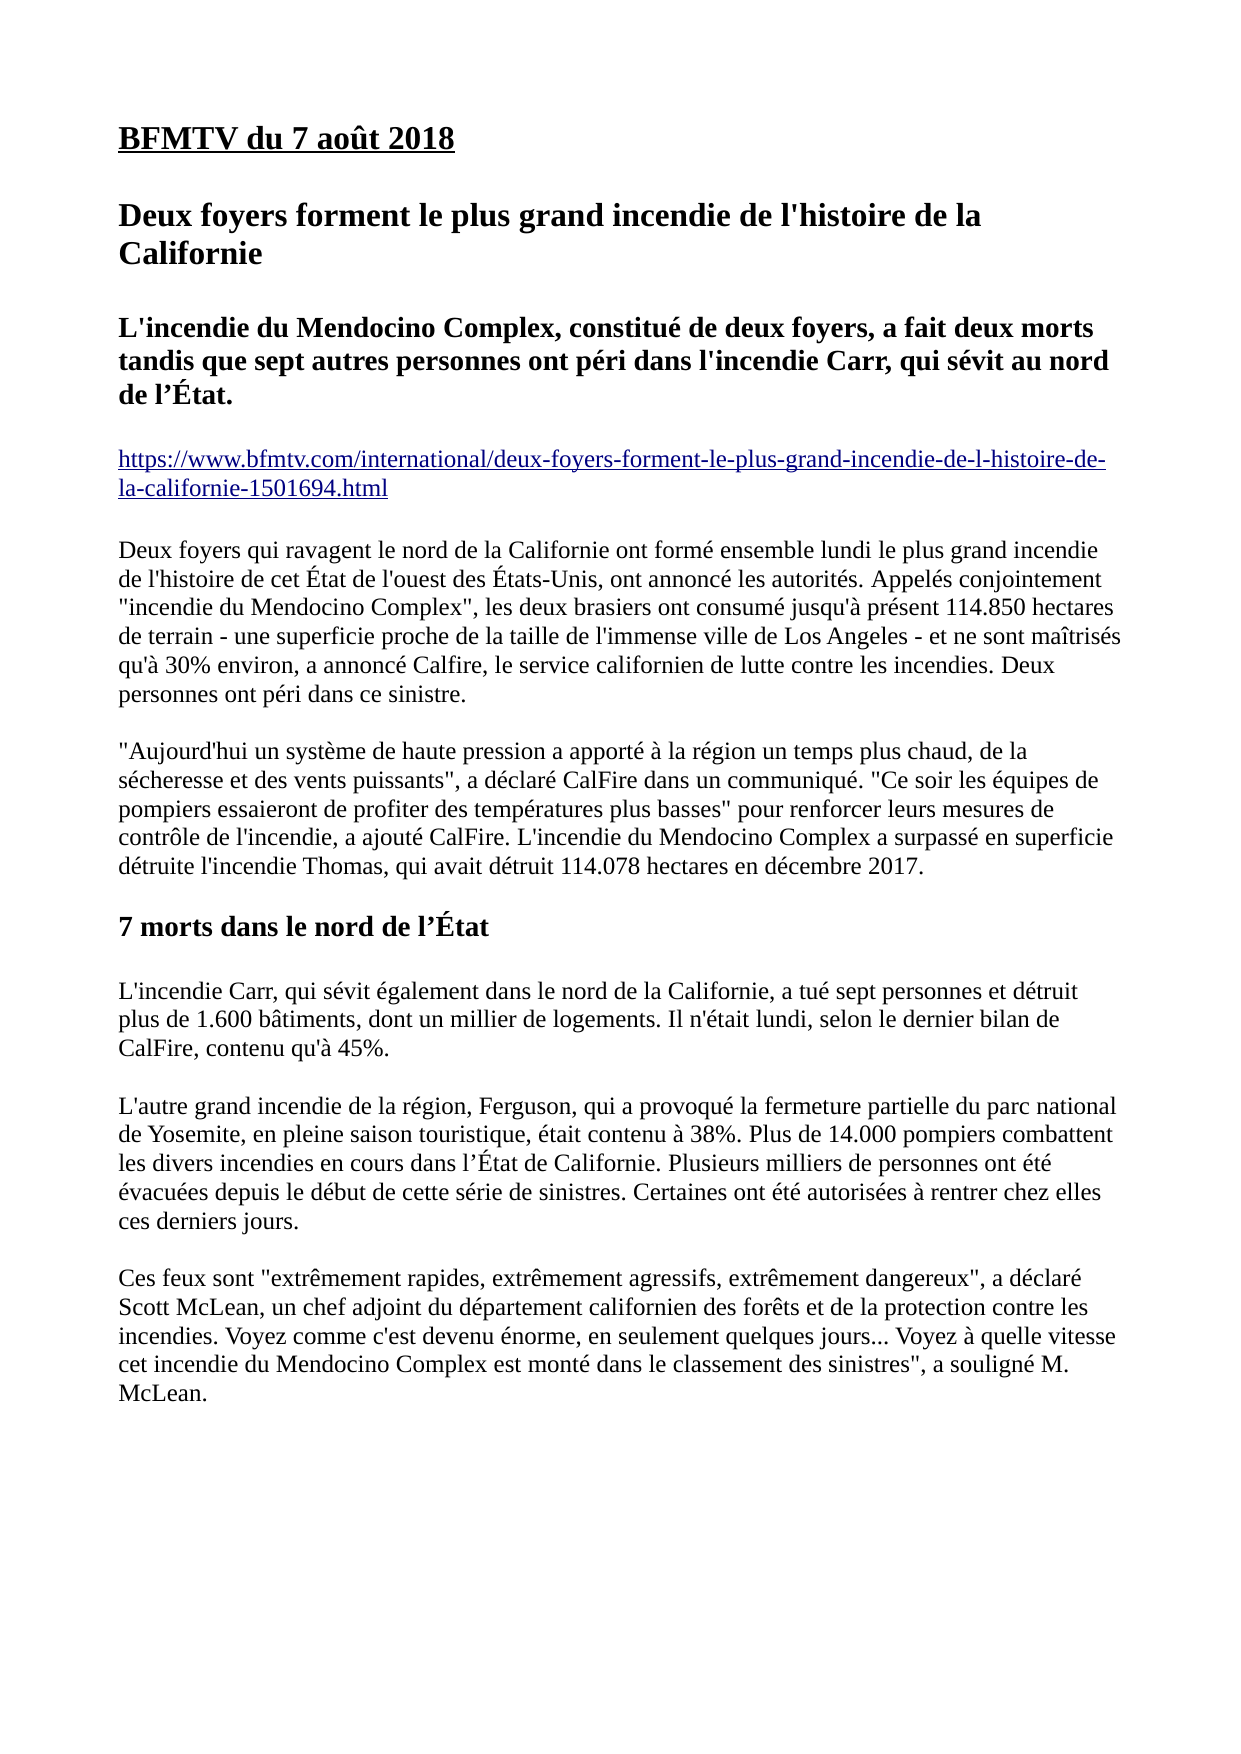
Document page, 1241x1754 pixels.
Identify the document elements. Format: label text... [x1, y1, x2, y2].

text L'autre grand incendie de la région, Ferguson, qui a provoqué la fermeture partielle du parc national de Yosemite, en pleine saison touristique, était contenu à 38%. Plus de 14.000 pompiers combattent les divers incendies en cours dans l’État de Californie. Plusieurs milliers de personnes ont été évacuées depuis le début de cette série de sinistres. Certaines ont été autorisées à rentrer chez elles ces derniers jours. [118, 1091, 1122, 1234]
text Deux foyers forment le plus grand incendie de l'histoire de la Californie [118, 195, 1122, 271]
text L'incendie du Mendocino Complex, constitué de deux foyers, a fait deux morts tandis que sept autres personnes ont péri dans l'incendie Carr, qui sévit au nord de l’État. [118, 310, 1122, 410]
text Deux foyers qui ravagent le nord de la Californie ont formé ensemble lundi le plus grand incendie de l'histoire de cet État de l'ouest des États-Unis, ont annoncé les autorités. Appelés conjointement "incendie du Mendocino Complex", les deux brasiers ont consumé jusqu'à présent 114.850 hectares de terrain - une superficie proche de la taille de l'immense ville de Los Angeles - et ne sont maîtrisés qu'à 30% environ, a annoncé Calfire, le service californien de lutte contre les incendies. Deux personnes ont péri dans ce sinistre. [118, 535, 1122, 707]
text L'incendie Carr, qui sévit également dans le nord de la Californie, a tué sept personnes et détruit plus de 1.600 bâtiments, dont un millier de logements. Il n'était lundi, selon le dernier bilan de CalFire, contenu qu'à 45%. [118, 976, 1122, 1062]
text https://www.bfmtv.com/international/deux-foyers-forment-le-plus-grand-incendie-de-l-histoire-de-la-californie-1501694.html [118, 444, 1122, 501]
text BFMTV du 7 août 2018 [118, 118, 1122, 156]
text 7 morts dans le nord de l’État [118, 909, 1122, 942]
text "Aujourd'hui un système de haute pression a apporté à la région un temps plus chaud, de la sécheresse et des vents puissants", a déclaré CalFire dans un communiqué. "Ce soir les équipes de pompiers essaieront de profiter des températures plus basses" pour renforcer leurs mesures de contrôle de l'incendie, a ajouté CalFire. L'incendie du Mendocino Complex a surpassé en superficie détruite l'incendie Thomas, qui avait détruit 114.078 hectares en décembre 2017. [118, 736, 1122, 880]
text Ces feux sont "extrêmement rapides, extrêmement agressifs, extrêmement dangereux", a déclaré Scott McLean, un chef adjoint du département californien des forêts et de la protection contre les incendies. Voyez comme c'est devenu énorme, en seulement quelques jours... Voyez à quelle vitesse cet incendie du Mendocino Complex est monté dans le classement des sinistres", a souligné M. McLean. [118, 1263, 1122, 1407]
